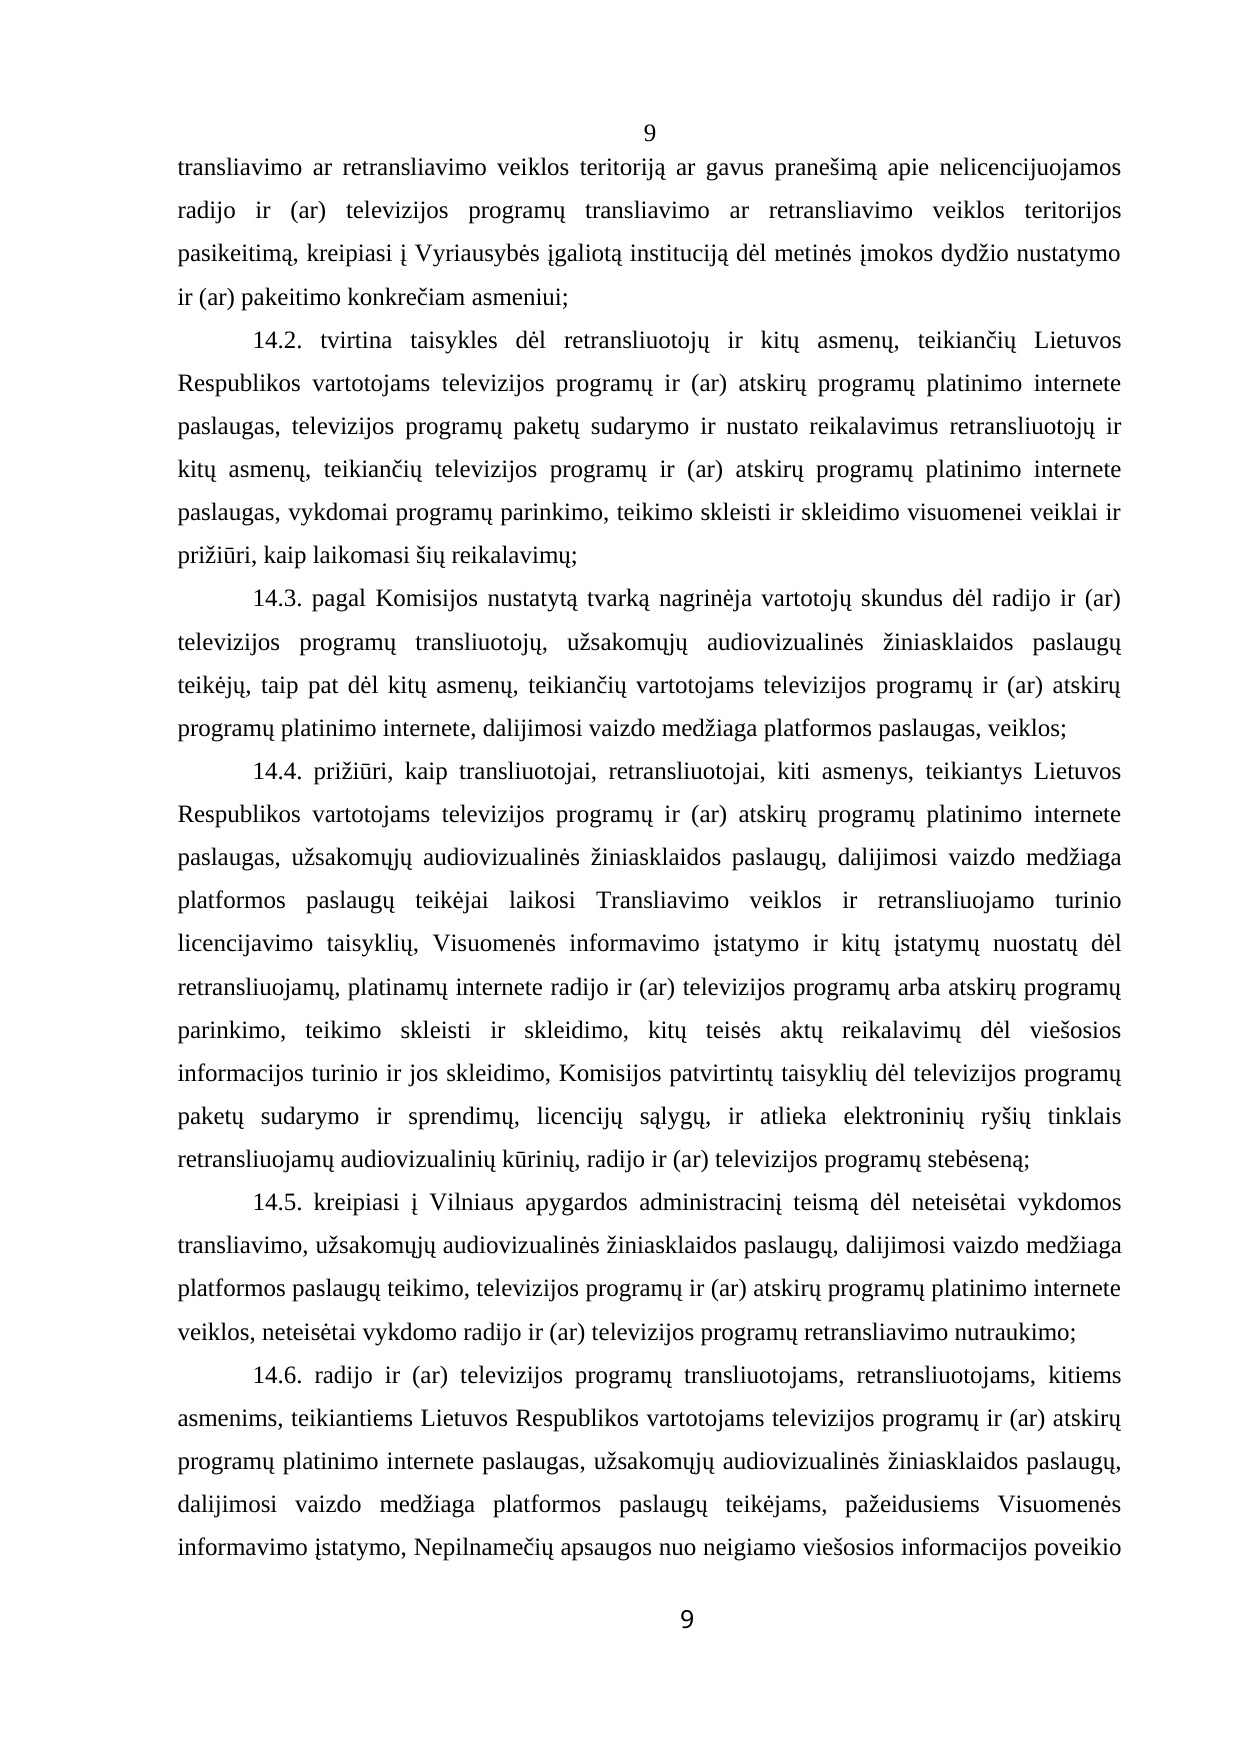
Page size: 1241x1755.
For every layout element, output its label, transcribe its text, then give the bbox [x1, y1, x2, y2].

text 14.4. prižiūri, kaip transliuotojai, retransliuotojai, kiti asmenys, teikiantys Lietuvos Respublikos vartotojams televizijos programų ir (ar) atskirų programų platinimo internete paslaugas, užsakomųjų audiovizualinės žiniasklaidos paslaugų, dalijimosi vaizdo medžiaga platformos paslaugų teikėjai laikosi Transliavimo veiklos ir retransliuojamo turinio licencijavimo taisyklių, Visuomenės informavimo įstatymo ir kitų įstatymų nuostatų dėl retransliuojamų, platinamų internete radijo ir (ar) televizijos programų arba atskirų programų parinkimo, teikimo skleisti ir skleidimo, kitų teisės aktų reikalavimų dėl viešosios informacijos turinio ir jos skleidimo, Komisijos patvirtintų taisyklių dėl televizijos programų paketų sudarymo ir sprendimų, licencijų sąlygų, ir atlieka elektroninių ryšių tinklais retransliuojamų audiovizualinių kūrinių, radijo ir (ar) televizijos programų stebėseną; [177, 756, 1122, 1173]
text 14.2. tvirtina taisykles dėl retransliuotojų ir kitų asmenų, teikiančių Lietuvos Respublikos vartotojams televizijos programų ir (ar) atskirų programų platinimo internete paslaugas, televizijos programų paketų sudarymo ir nustato reikalavimus retransliuotojų ir kitų asmenų, teikiančių televizijos programų ir (ar) atskirų programų platinimo internete paslaugas, vykdomai programų parinkimo, teikimo skleisti ir skleidimo visuomenei veiklai ir prižiūri, kaip laikomasi šių reikalavimų; [177, 325, 1122, 569]
text 14.5. kreipiasi į Vilniaus apygardos administracinį teismą dėl neteisėtai vykdomos transliavimo, užsakomųjų audiovizualinės žiniasklaidos paslaugų, dalijimosi vaizdo medžiaga platformos paslaugų teikimo, televizijos programų ir (ar) atskirų programų platinimo internete veiklos, neteisėtai vykdomo radijo ir (ar) televizijos programų retransliavimo nutraukimo; [177, 1187, 1122, 1345]
text 14.6. radijo ir (ar) televizijos programų transliuotojams, retransliuotojams, kitiems asmenims, teikiantiems Lietuvos Respublikos vartotojams televizijos programų ir (ar) atskirų programų platinimo internete paslaugas, užsakomųjų audiovizualinės žiniasklaidos paslaugų, dalijimosi vaizdo medžiaga platformos paslaugų teikėjams, pažeidusiems Visuomenės informavimo įstatymo, Nepilnamečių apsaugos nuo neigiamo viešosios informacijos poveikio [177, 1360, 1122, 1561]
text 14.3. pagal Komisijos nustatytą tvarką nagrinėja vartotojų skundus dėl radijo ir (ar) televizijos programų transliuotojų, užsakomųjų audiovizualinės žiniasklaidos paslaugų teikėjų, taip pat dėl kitų asmenų, teikiančių vartotojams televizijos programų ir (ar) atskirų programų platinimo internete, dalijimosi vaizdo medžiaga platformos paslaugas, veiklos; [177, 583, 1122, 742]
text transliavimo ar retransliavimo veiklos teritoriją ar gavus pranešimą apie nelicencijuojamos radijo ir (ar) televizijos programų transliavimo ar retransliavimo veiklos teritorijos pasikeitimą, kreipiasi į Vyriausybės įgaliotą instituciją dėl metinės įmokos dydžio nustatymo ir (ar) pakeitimo konkrečiam asmeniui; [177, 152, 1122, 310]
